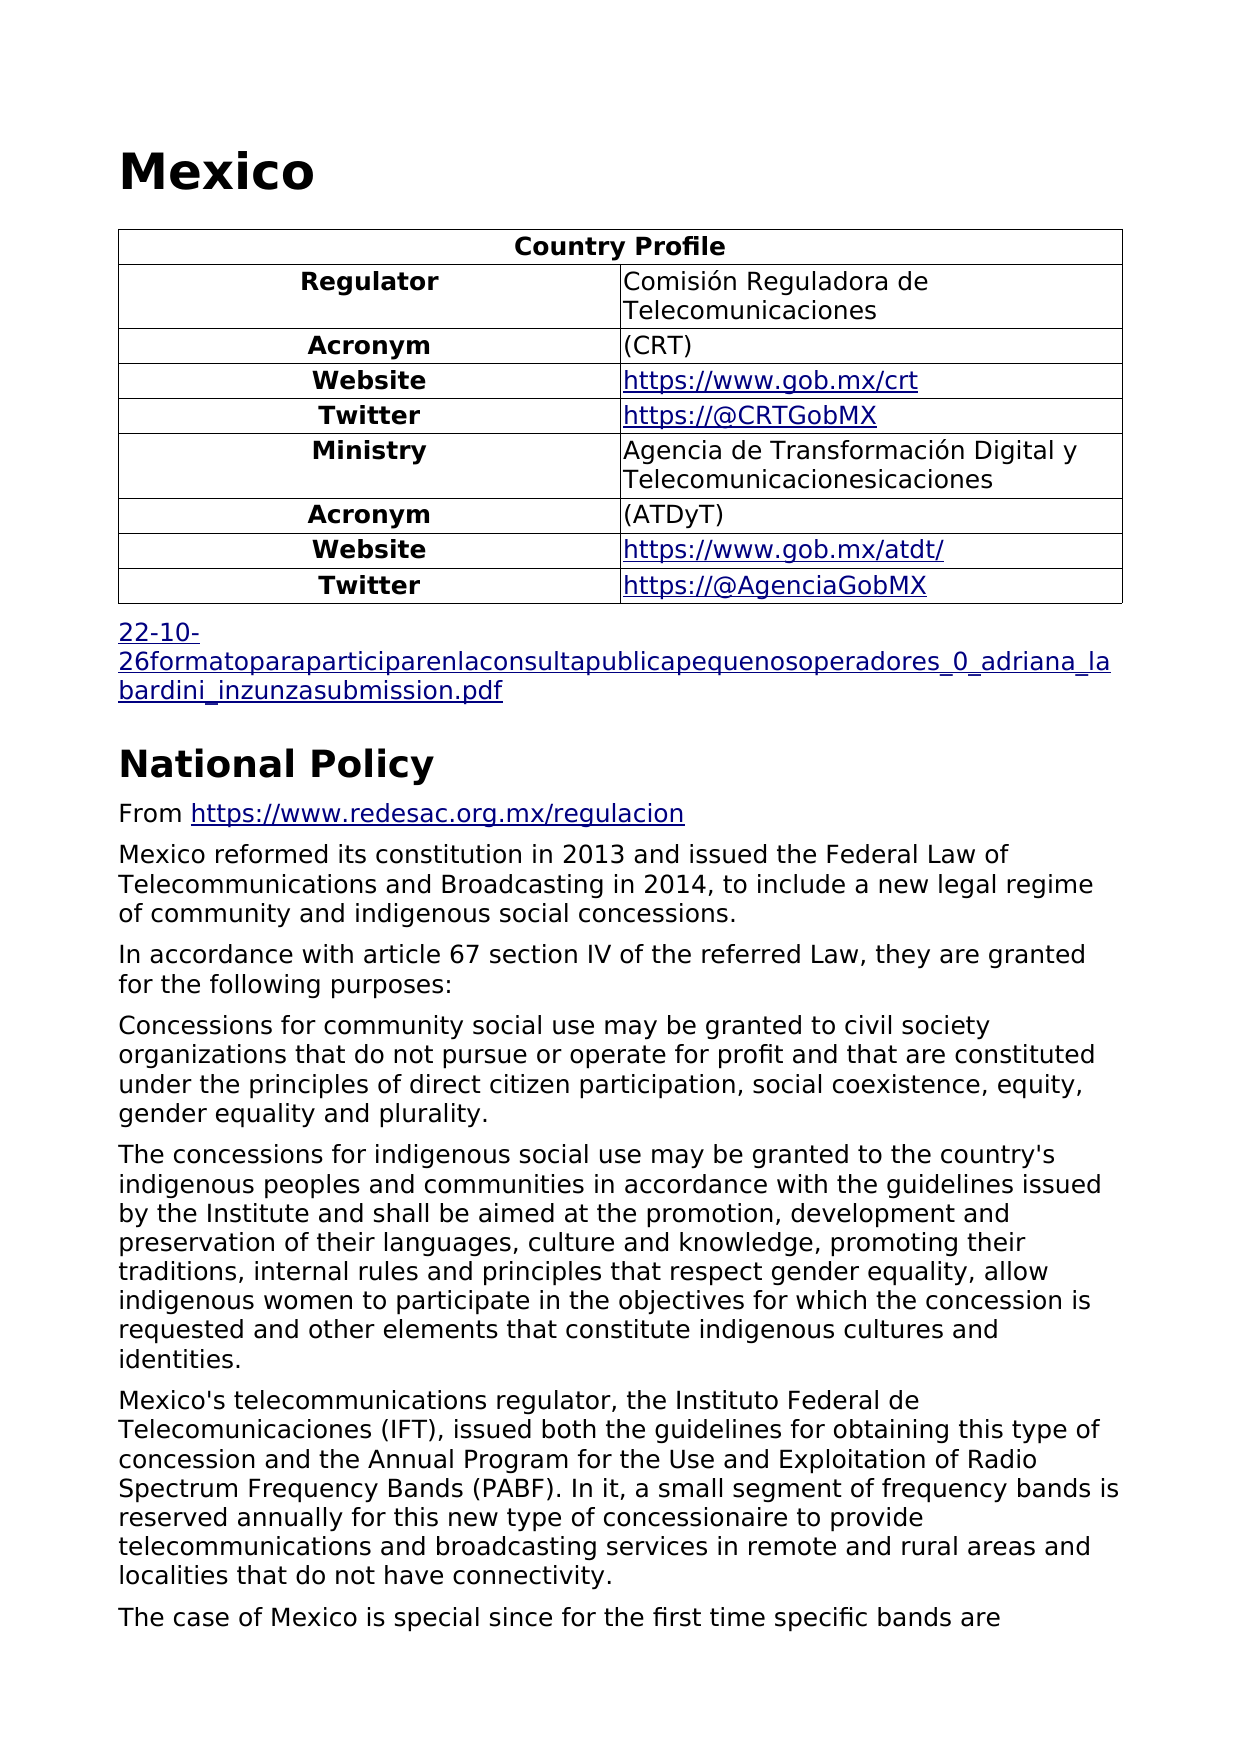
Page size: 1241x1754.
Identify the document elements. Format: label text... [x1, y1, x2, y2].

table_cell Regulator [119, 265, 620, 328]
table_cell (CRT) [621, 329, 1122, 363]
table_cell Website [119, 534, 620, 568]
text Mexico reformed its constitution in 2013 and issued the Federal Law of Telecommunications and Broadcasting in 2014, to include a new legal regime of community and indigenous social concessions. [118, 841, 1122, 928]
table_cell https://@AgenciaGobMX [621, 569, 1122, 603]
text From https://www.redesac.org.mx/regulacion [118, 799, 1122, 828]
table_cell https://www.gob.mx/atdt/ [621, 534, 1122, 568]
text The case of Mexico is special since for the first time specific bands are [118, 1603, 1122, 1632]
table_header Country Profile [119, 230, 1122, 264]
text 22-10-26formatoparaparticiparenlaconsultapublicapequenosoperadores_0_adriana_labardini_inzunzasubmission.pdf [118, 618, 1122, 705]
table_cell Acronym [119, 499, 620, 533]
table_cell Agencia de Transformación Digital y Telecomunicacionesicaciones [621, 434, 1122, 498]
subtitle Mexico [118, 143, 1122, 201]
table_cell Twitter [119, 399, 620, 433]
table_cell https://www.gob.mx/crt [621, 364, 1122, 398]
table_cell Website [119, 364, 620, 398]
table_cell (ATDyT) [621, 499, 1122, 533]
table_cell Comisión Reguladora de Telecomunicaciones [621, 265, 1122, 328]
subtitle National Policy [118, 743, 1122, 786]
table_cell Acronym [119, 329, 620, 363]
table_cell https://@CRTGobMX [621, 399, 1122, 433]
text In accordance with article 67 section IV of the referred Law, they are granted for the following purposes: [118, 941, 1122, 999]
text The concessions for indigenous social use may be granted to the country's indigenous peoples and communities in accordance with the guidelines issued by the Institute and shall be aimed at the promotion, development and preservation of their languages, culture and knowledge, promoting their traditions, internal rules and principles that respect gender equality, allow indigenous women to participate in the objectives for which the concession is requested and other elements that constitute indigenous cultures and identities. [118, 1141, 1122, 1374]
table_cell Ministry [119, 434, 620, 498]
table_cell Twitter [119, 569, 620, 603]
text Concessions for community social use may be granted to civil society organizations that do not pursue or operate for profit and that are constituted under the principles of direct citizen participation, social coexistence, equity, gender equality and plurality. [118, 1011, 1122, 1128]
text Mexico's telecommunications regulator, the Instituto Federal de Telecomunicaciones (IFT), issued both the guidelines for obtaining this type of concession and the Annual Program for the Use and Exploitation of Radio Spectrum Frequency Bands (PABF). In it, a small segment of frequency bands is reserved annually for this new type of concessionaire to provide telecommunications and broadcasting services in remote and rural areas and localities that do not have connectivity. [118, 1386, 1122, 1591]
